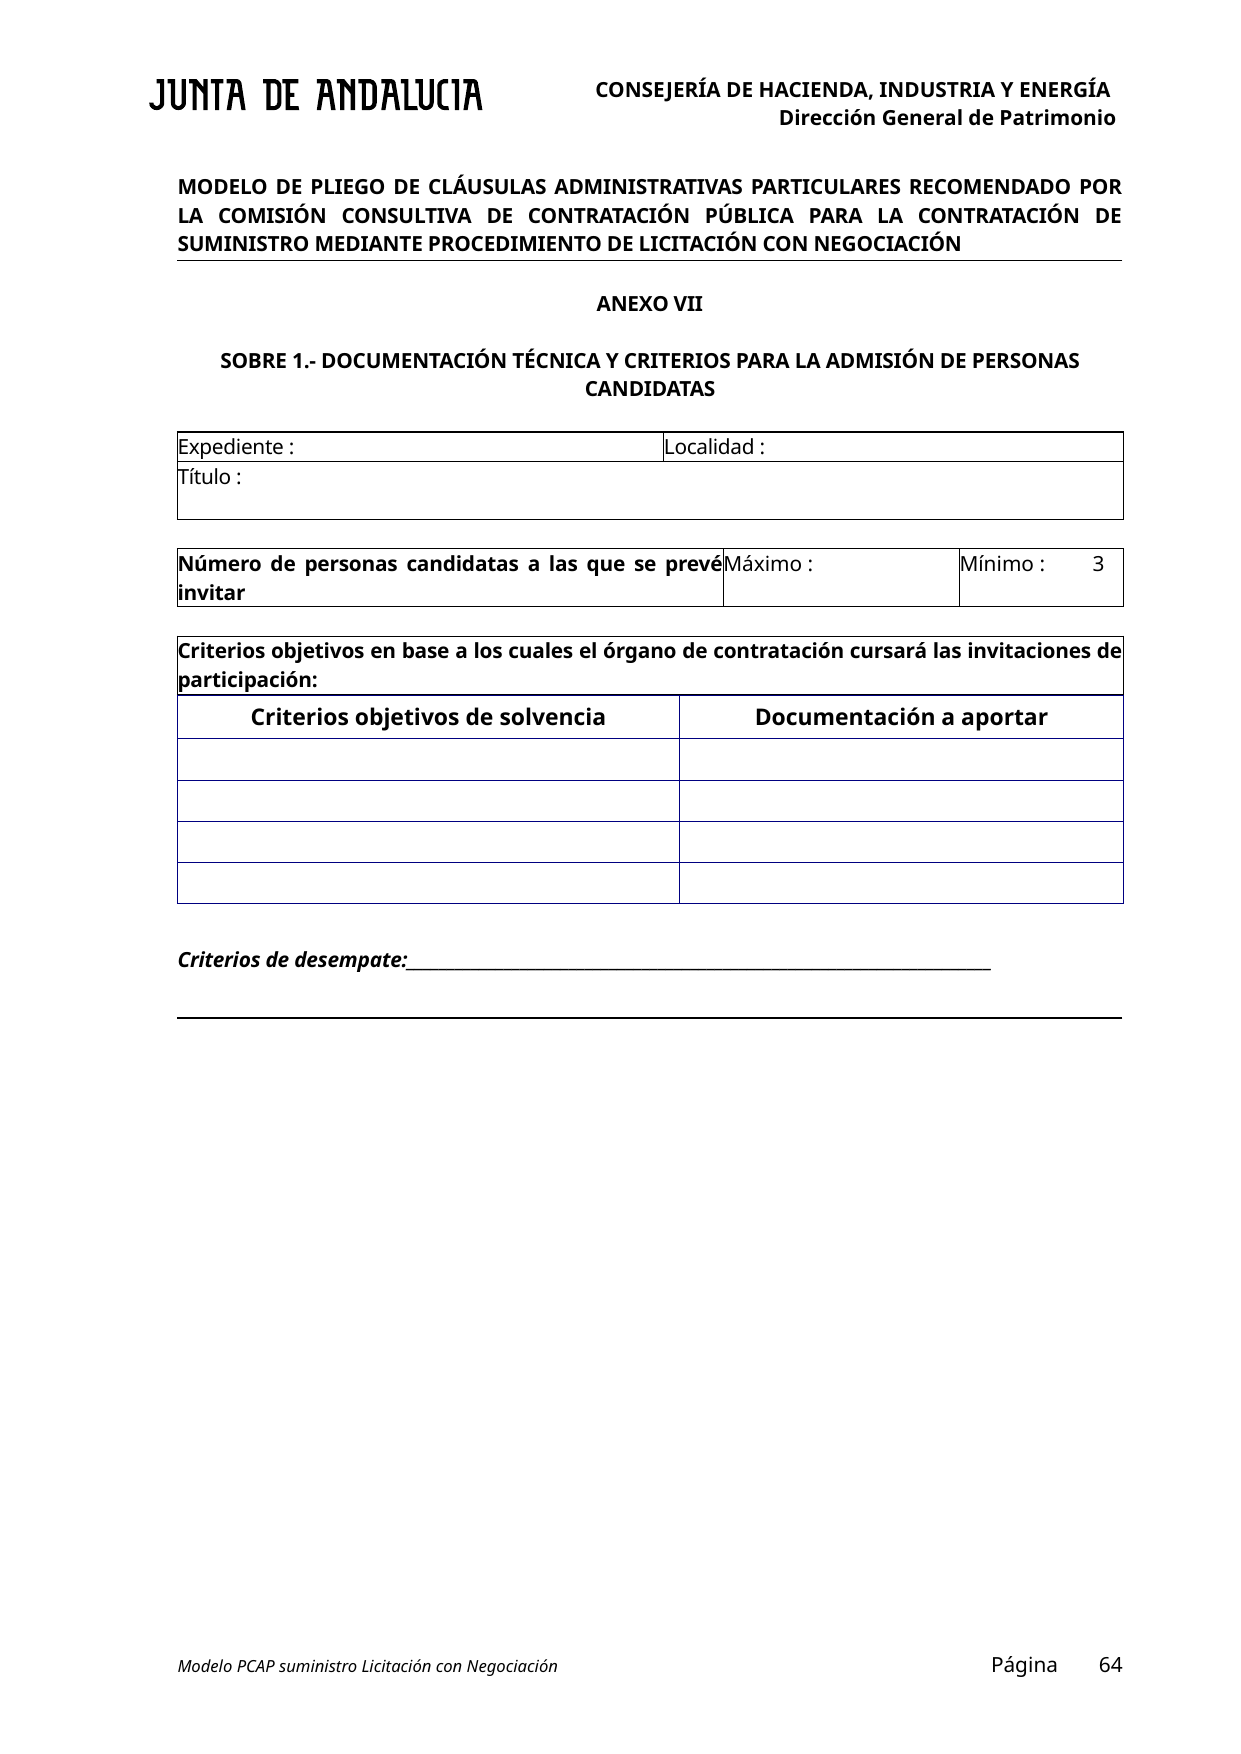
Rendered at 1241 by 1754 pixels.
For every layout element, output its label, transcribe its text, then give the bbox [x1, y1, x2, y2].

table_header 3 [1092, 549, 1123, 606]
text ANEXO VII [177, 289, 1122, 318]
table_header [812, 433, 1123, 461]
table_header Mínimo : [960, 549, 1092, 606]
table_header [856, 549, 959, 606]
table_cell [178, 863, 679, 903]
table_header Localidad : [664, 433, 812, 461]
table_cell [354, 462, 1123, 519]
table_header Criterios objetivos de solvencia [178, 696, 679, 738]
table_header Expediente : [178, 433, 354, 461]
table_cell [178, 822, 679, 862]
table_header Máximo : [724, 549, 856, 606]
table_header Número de personas candidatas a las que se prevé invitar [178, 549, 723, 606]
text SOBRE 1.- DOCUMENTACIÓN TÉCNICA Y CRITERIOS PARA LA ADMISIÓN DE PERSONAS CANDIDATAS [177, 346, 1122, 403]
table_cell [680, 781, 1123, 821]
list MODELO DE PLIEGO DE CLÁUSULAS ADMINISTRATIVAS PARTICULARES RECOMENDADO POR LA COMISIÓN CONSULTIVA DE CONTRATACIÓN PÚBLICA PARA LA CONTRATACIÓN DE SUMINISTRO MEDIANTE PROCEDIMIENTO DE LICITACIÓN CON NEGOCIACIÓN [177, 172, 1122, 260]
text Criterios de desempate:________________________________________________________________________ [177, 945, 1122, 974]
table_cell [680, 822, 1123, 862]
table_header [354, 433, 663, 461]
table_cell [178, 781, 679, 821]
table_header Documentación a aportar [680, 696, 1123, 738]
table_cell Título : [178, 462, 354, 519]
table_cell [178, 739, 679, 779]
table_cell [680, 739, 1123, 779]
table_cell [680, 863, 1123, 903]
table_header Criterios objetivos en base a los cuales el órgano de contratación cursará las invitaciones de participación: [178, 637, 1123, 693]
